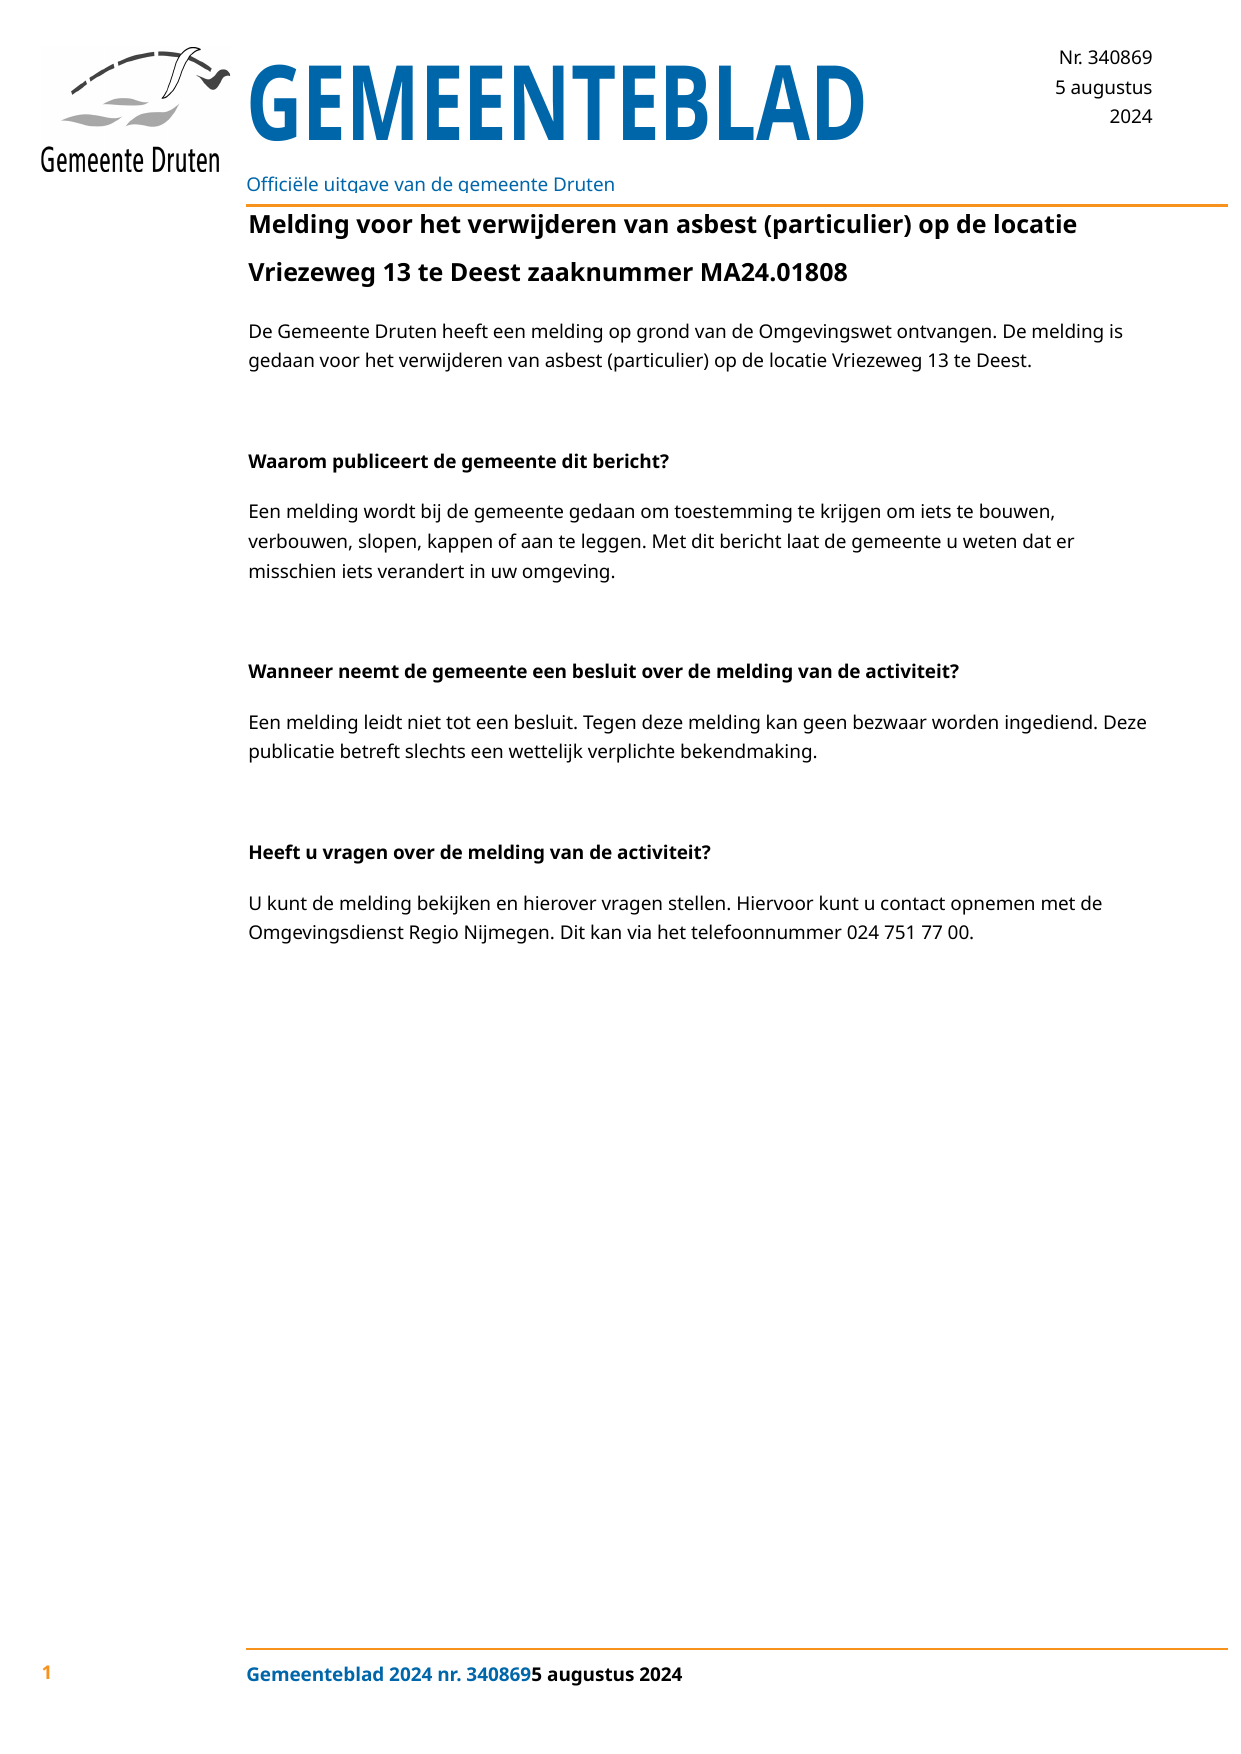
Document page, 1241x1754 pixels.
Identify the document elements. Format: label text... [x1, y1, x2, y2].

text De Gemeente Druten heeft een melding op grond van de Omgevingswet ontvangen. De melding is gedaan voor het verwijderen van asbest (particulier) op de locatie Vriezeweg 13 te Deest. [248, 318, 1152, 373]
text Een melding wordt bij de gemeente gedaan om toestemming te krijgen om iets te bouwen, verbouwen, slopen, kappen of aan te leggen. Met dit bericht laat de gemeente u weten dat er misschien iets verandert in uw omgeving. [248, 499, 1152, 584]
text Wanneer neemt de gemeente een besluit over de melding van de activiteit? [248, 659, 1152, 684]
text U kunt de melding bekijken en hierover vragen stellen. Hiervoor kunt u contact opnemen met de Omgevingsdienst Regio Nijmegen. Dit kan via het telefoonnummer 024 751 77 00. [248, 890, 1152, 945]
text Waarom publiceert de gemeente dit bericht? [248, 448, 1152, 474]
text Een melding leidt niet tot een besluit. Tegen deze melding kan geen bezwaar worden ingediend. Deze publicatie betreft slechts een wettelijk verplichte bekendmaking. [248, 709, 1152, 764]
picture [41, 47, 231, 172]
text Melding voor het verwijderen van asbest (particulier) op de locatie Vriezeweg 13 te Deest zaaknummer MA24.01808 [248, 207, 1152, 288]
text Heeft u vragen over de melding van de activiteit? [248, 839, 1152, 865]
